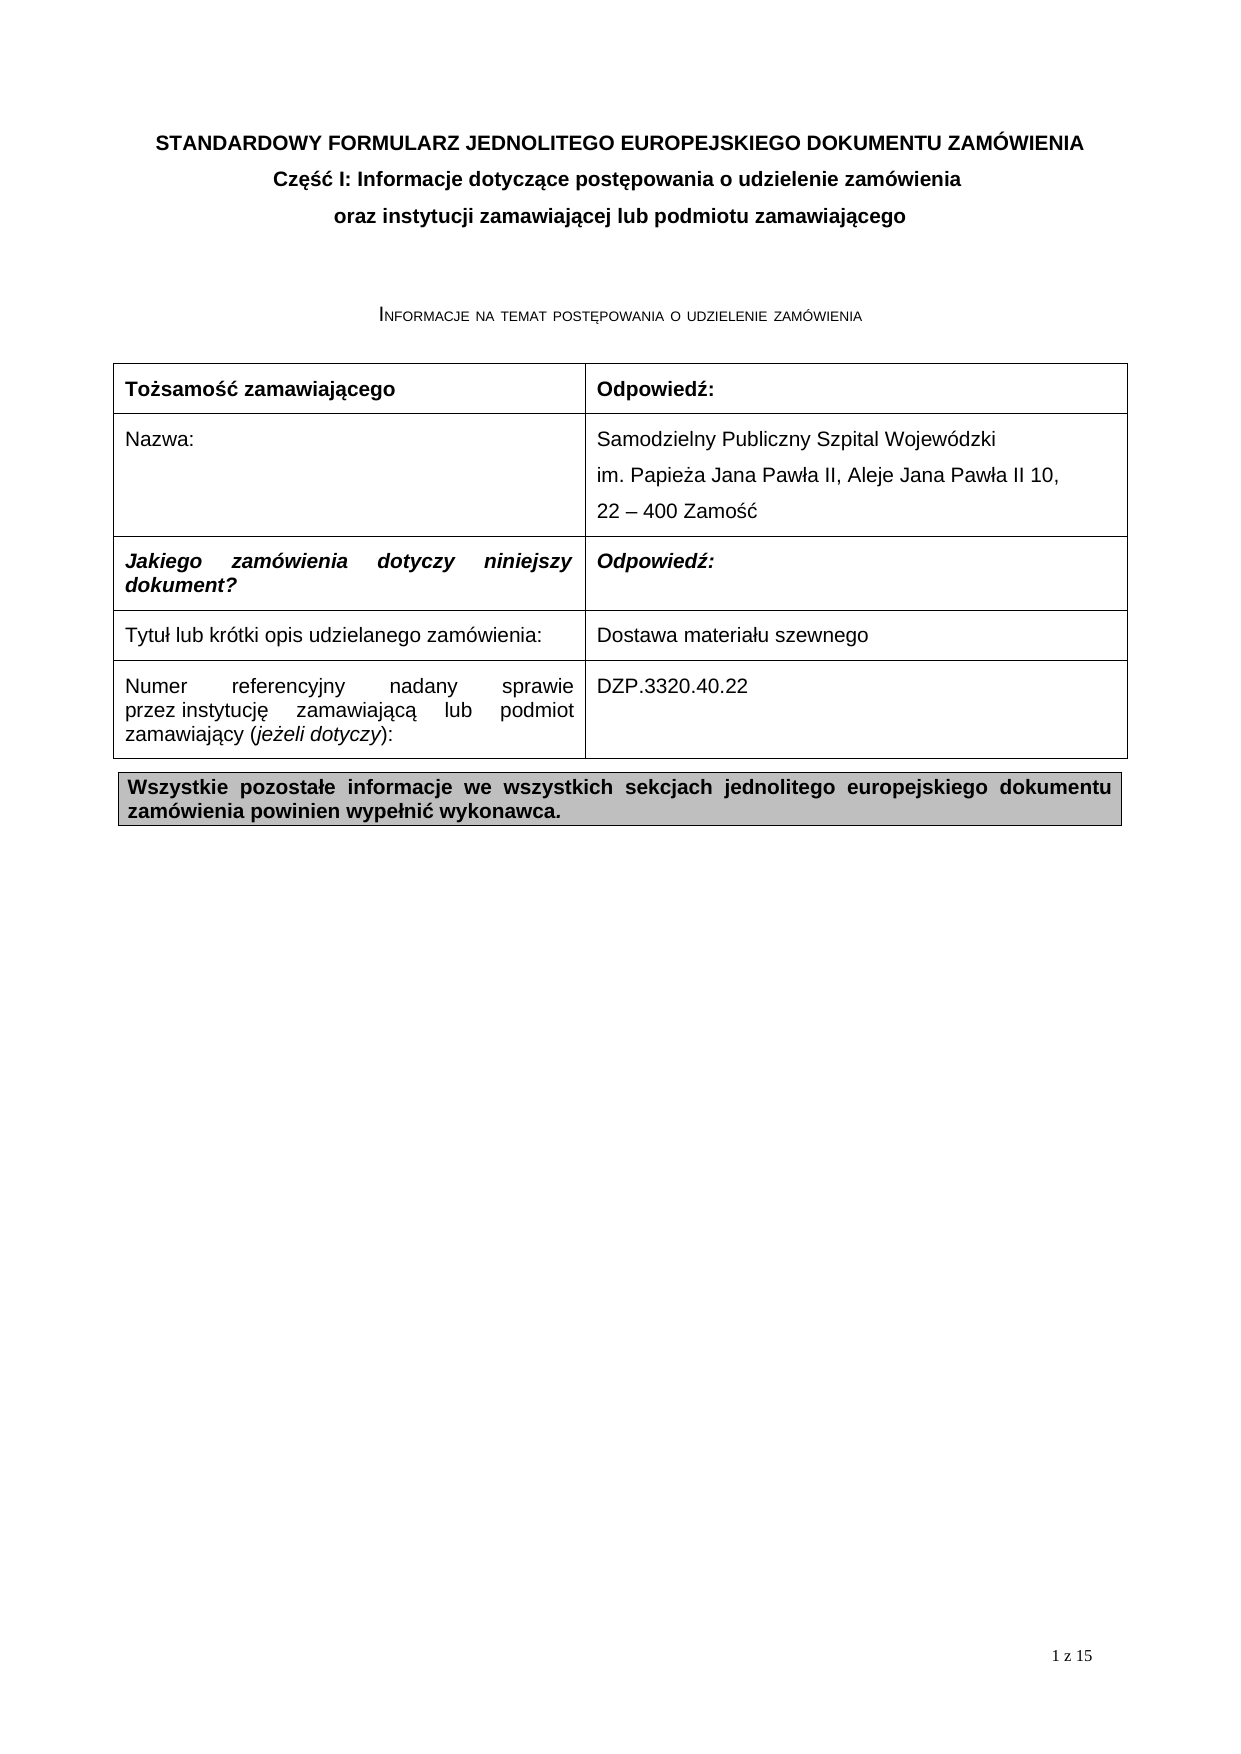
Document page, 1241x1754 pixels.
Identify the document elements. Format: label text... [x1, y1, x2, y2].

text oraz instytucji zamawiającej lub podmiotu zamawiającego [118, 203, 1122, 227]
table_cell Odpowiedź: [586, 537, 1127, 610]
table_cell Dostawa materiału szewnego [586, 611, 1127, 660]
table_cell Tytuł lub krótki opis udzielanego zamówienia: [114, 611, 585, 660]
text Standardowy formularz jednolitego europejskiego dokumentu zamówienia [118, 131, 1122, 154]
text Część I: Informacje dotyczące postępowania o udzielenie zamówienia [118, 167, 1122, 191]
table_header Tożsamość zamawiającego [114, 364, 585, 413]
table_cell Jakiego zamówienia dotyczy niniejszy dokument? [114, 537, 585, 610]
text Wszystkie pozostałe informacje we wszystkich sekcjach jednolitego europejskiego dokumentu zamówienia powinien wypełnić wykonawca. [119, 773, 1121, 825]
table_cell DZP.3320.40.22 [586, 661, 1127, 758]
table_cell Nazwa: [114, 414, 585, 536]
table_cell Samodzielny Publiczny Szpital Wojewódzki im. Papieża Jana Pawła II, Aleje Jana Pawła II 10, 22 – 400 Zamość [586, 414, 1127, 536]
title Informacje na temat postępowania o udzielenie zamówienia [118, 301, 1122, 325]
table_header Odpowiedź: [586, 364, 1127, 413]
table_cell Numer referencyjny nadany sprawie przez instytucję zamawiającą lub podmiot zamawiający (jeżeli dotyczy): [114, 661, 585, 758]
